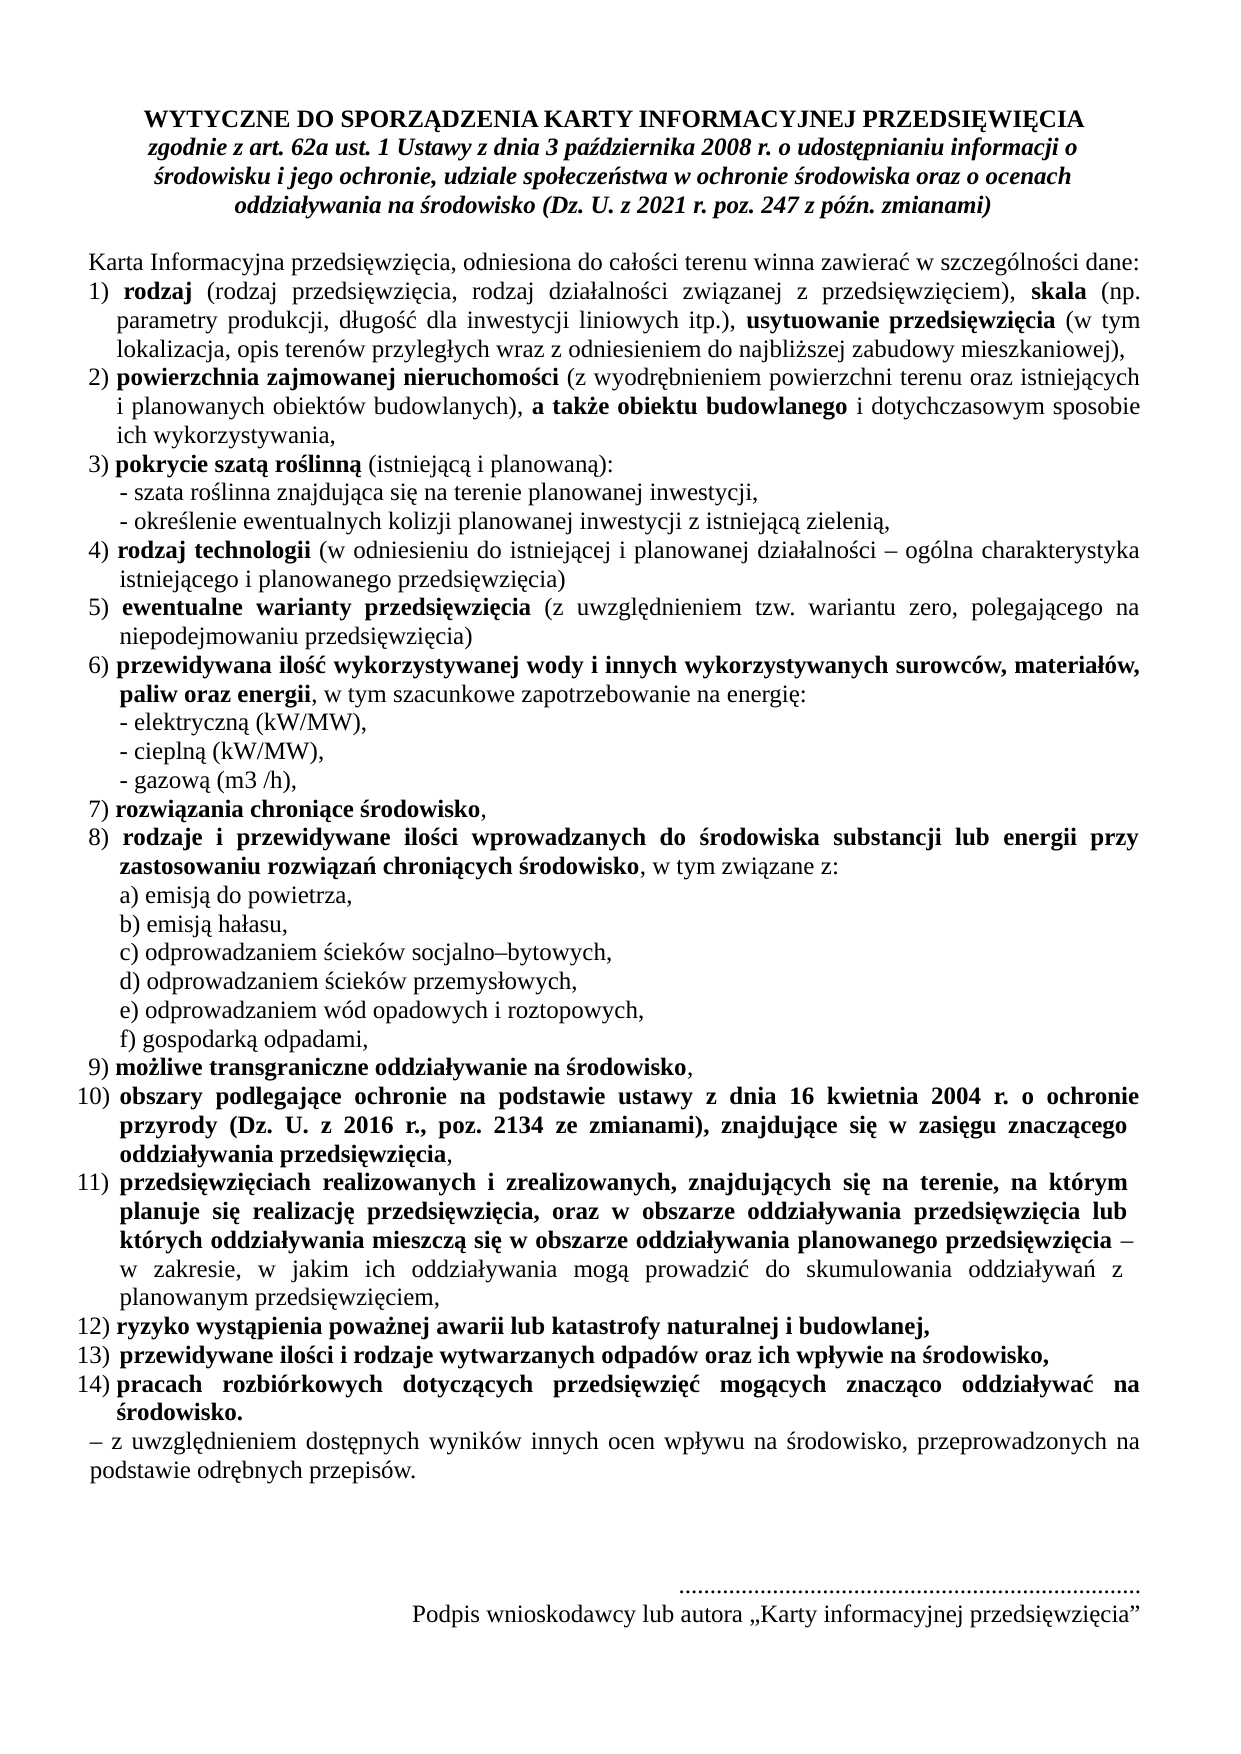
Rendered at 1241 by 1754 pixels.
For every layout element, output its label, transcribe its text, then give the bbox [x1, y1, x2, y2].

text zgodnie z art. 62a ust. 1 Ustawy z dnia 3 października 2008 r. o udostępnianiu informacji o środowisku i jego ochronie, udziale społeczeństwa w ochronie środowiska oraz o ocenach oddziaływania na środowisko (Dz. U. z 2021 r. poz. 247 z późn. zmianami) [88, 132, 1141, 219]
text c) odprowadzaniem ścieków socjalno–bytowych, [88, 937, 1141, 966]
text Karta Informacyjna przedsięwzięcia, odniesiona do całości terenu winna zawierać w szczególności dane: 1) rodzaj (rodzaj przedsięwzięcia, rodzaj działalności związanej z przedsięwzięciem), skala (np. parametry produkcji, długość dla inwestycji liniowych itp.), usytuowanie przedsięwzięcia (w tym lokalizacja, opis terenów przyległych wraz z odniesieniem do najbliższej zabudowy mieszkaniowej), [88, 247, 1141, 362]
text - elektryczną (kW/MW), [88, 707, 1141, 736]
text - cieplną (kW/MW), [88, 736, 1141, 765]
text 9) możliwe transgraniczne oddziaływanie na środowisko, [88, 1052, 1141, 1081]
text - określenie ewentualnych kolizji planowanej inwestycji z istniejącą zielenią, [88, 506, 1141, 535]
text a) emisją do powietrza, [88, 880, 1141, 909]
list przedsięwzięciach realizowanych i zrealizowanych, znajdujących się na terenie, na którym planuje się realizację przedsięwzięcia, oraz w obszarze oddziaływania przedsięwzięcia lub których oddziaływania mieszczą się w obszarze oddziaływania planowanego przedsięwzięcia – w zakresie, w jakim ich oddziaływania mogą prowadzić do skumulowania oddziaływań z planowanym przedsięwzięciem, [77, 1167, 1141, 1311]
text d) odprowadzaniem ścieków przemysłowych, [88, 966, 1141, 995]
text - szata roślinna znajdująca się na terenie planowanej inwestycji, [88, 477, 1141, 506]
text f) gospodarką odpadami, [88, 1024, 1141, 1052]
text Podpis wnioskodawcy lub autora „Karty informacyjnej przedsięwzięcia” [88, 1599, 1141, 1627]
text b) emisją hałasu, [88, 909, 1141, 937]
text 5) ewentualne warianty przedsięwzięcia (z uwzględnieniem tzw. wariantu zero, polegającego na niepodejmowaniu przedsięwzięcia) [88, 592, 1141, 650]
text 12) ryzyko wystąpienia poważnej awarii lub katastrofy naturalnej i budowlanej, [77, 1311, 1141, 1340]
text WYTYCZNE DO SPORZĄDZENIA KARTY INFORMACYJNEJ PRZEDSIĘWIĘCIA [88, 104, 1141, 132]
text 2) powierzchnia zajmowanej nieruchomości (z wyodrębnieniem powierzchni terenu oraz istniejących i planowanych obiektów budowlanych), a także obiektu budowlanego i dotychczasowym sposobie ich wykorzystywania, [88, 362, 1141, 449]
text 14) pracach rozbiórkowych dotyczących przedsięwzięć mogących znacząco oddziaływać na środowisko. [77, 1369, 1141, 1426]
text 6) przewidywana ilość wykorzystywanej wody i innych wykorzystywanych surowców, materiałów, paliw oraz energii, w tym szacunkowe zapotrzebowanie na energię: [88, 650, 1141, 707]
text e) odprowadzaniem wód opadowych i roztopowych, [88, 995, 1141, 1024]
text 13) przewidywane ilości i rodzaje wytwarzanych odpadów oraz ich wpływie na środowisko, [77, 1340, 1141, 1369]
text - gazową (m3 /h), [88, 765, 1141, 794]
text .......................................................................... [88, 1570, 1141, 1599]
text 4) rodzaj technologii (w odniesieniu do istniejącej i planowanej działalności – ogólna charakterystyka istniejącego i planowanego przedsięwzięcia) [88, 535, 1141, 592]
text – z uwzględnieniem dostępnych wyników innych ocen wpływu na środowisko, przeprowadzonych na podstawie odrębnych przepisów. [89, 1426, 1141, 1484]
text 3) pokrycie szatą roślinną (istniejącą i planowaną): [88, 449, 1141, 477]
text 7) rozwiązania chroniące środowisko, [88, 794, 1141, 822]
list obszary podlegające ochronie na podstawie ustawy z dnia 16 kwietnia 2004 r. o ochronie przyrody (Dz. U. z 2016 r., poz. 2134 ze zmianami), znajdujące się w zasięgu znaczącego oddziaływania przedsięwzięcia, [77, 1081, 1141, 1167]
text 8) rodzaje i przewidywane ilości wprowadzanych do środowiska substancji lub energii przy zastosowaniu rozwiązań chroniących środowisko, w tym związane z: [88, 822, 1141, 880]
